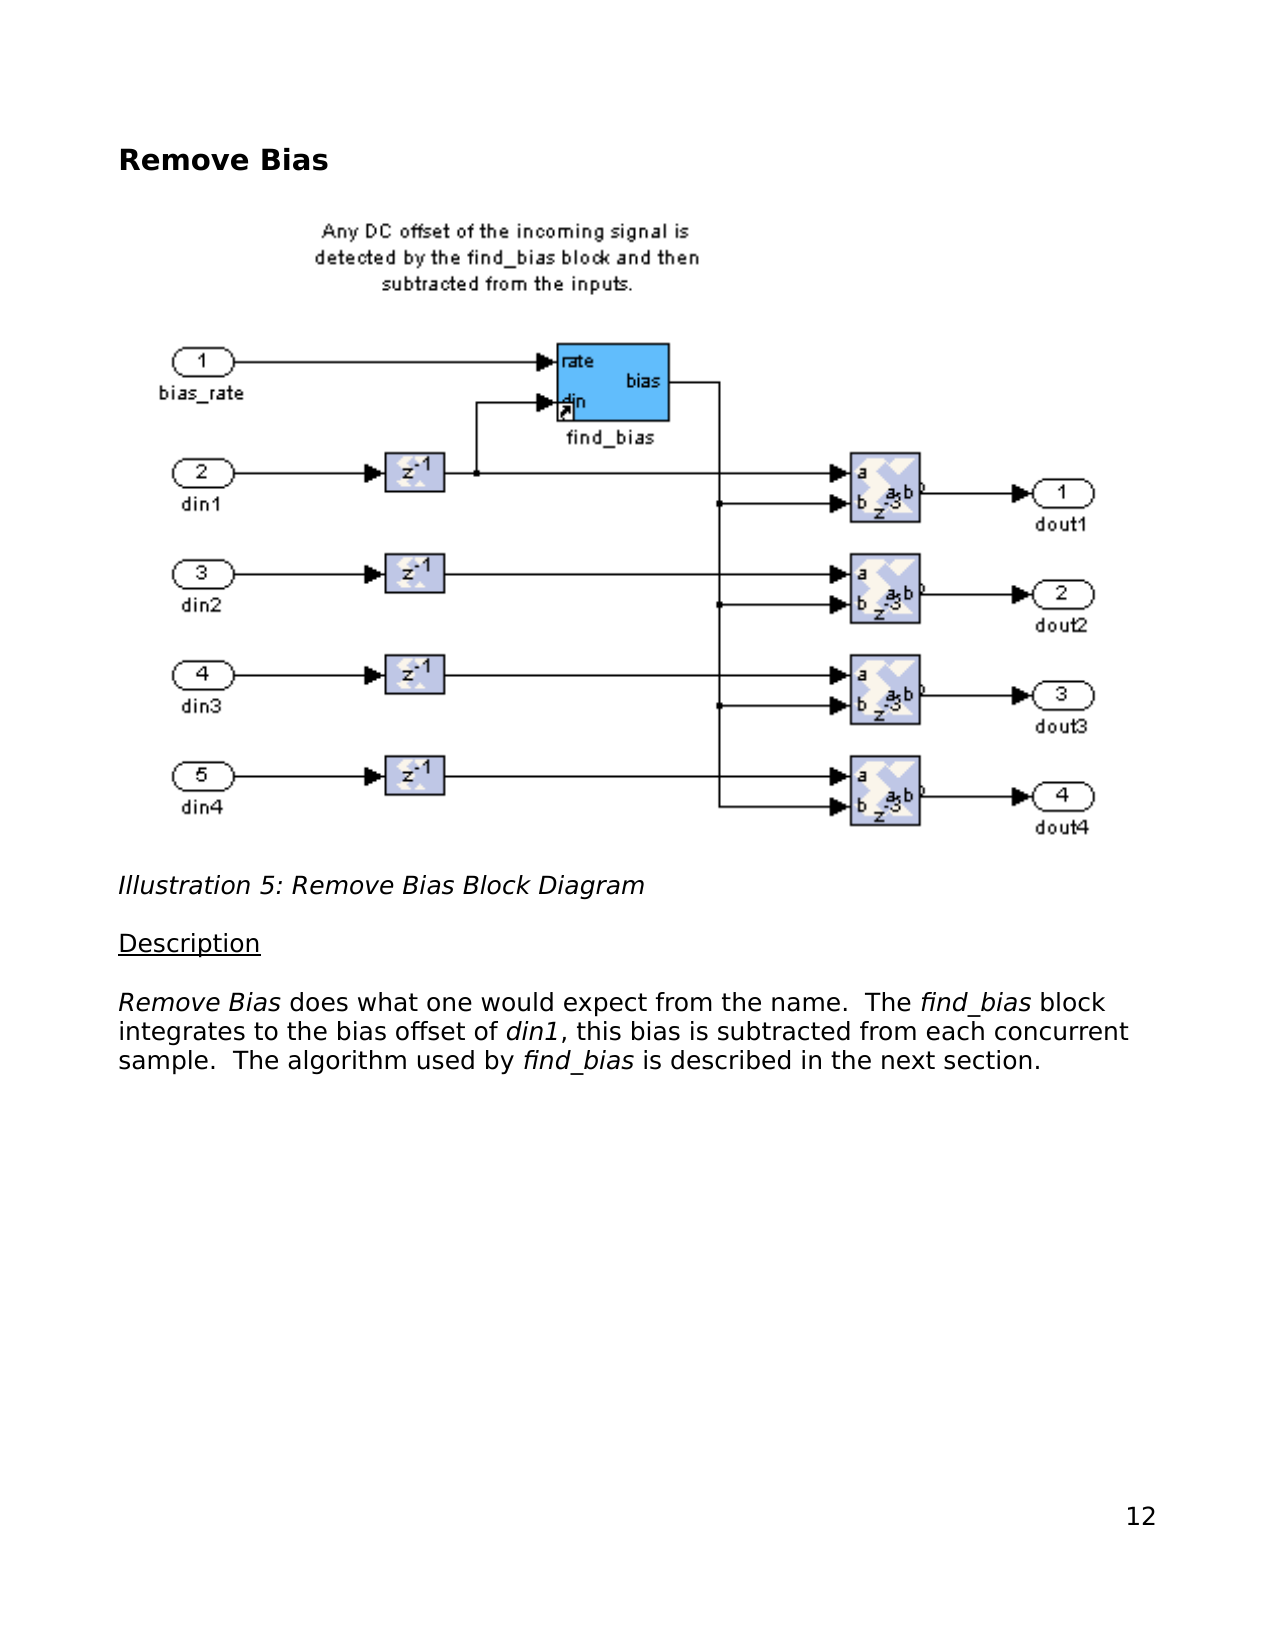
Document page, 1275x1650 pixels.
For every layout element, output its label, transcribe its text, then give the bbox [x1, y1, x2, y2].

text Illustration 5: Remove Bias Block Diagram [118, 871, 1157, 900]
text Remove Bias does what one would expect from the name. The find_bias block integrates to the bias offset of din1, this bias is subtracted from each concurrent sample. The algorithm used by find_bias is described in the next section. [118, 988, 1157, 1075]
subtitle Remove Bias [118, 143, 1157, 177]
picture [118, 202, 1158, 871]
text Description [118, 929, 1157, 958]
